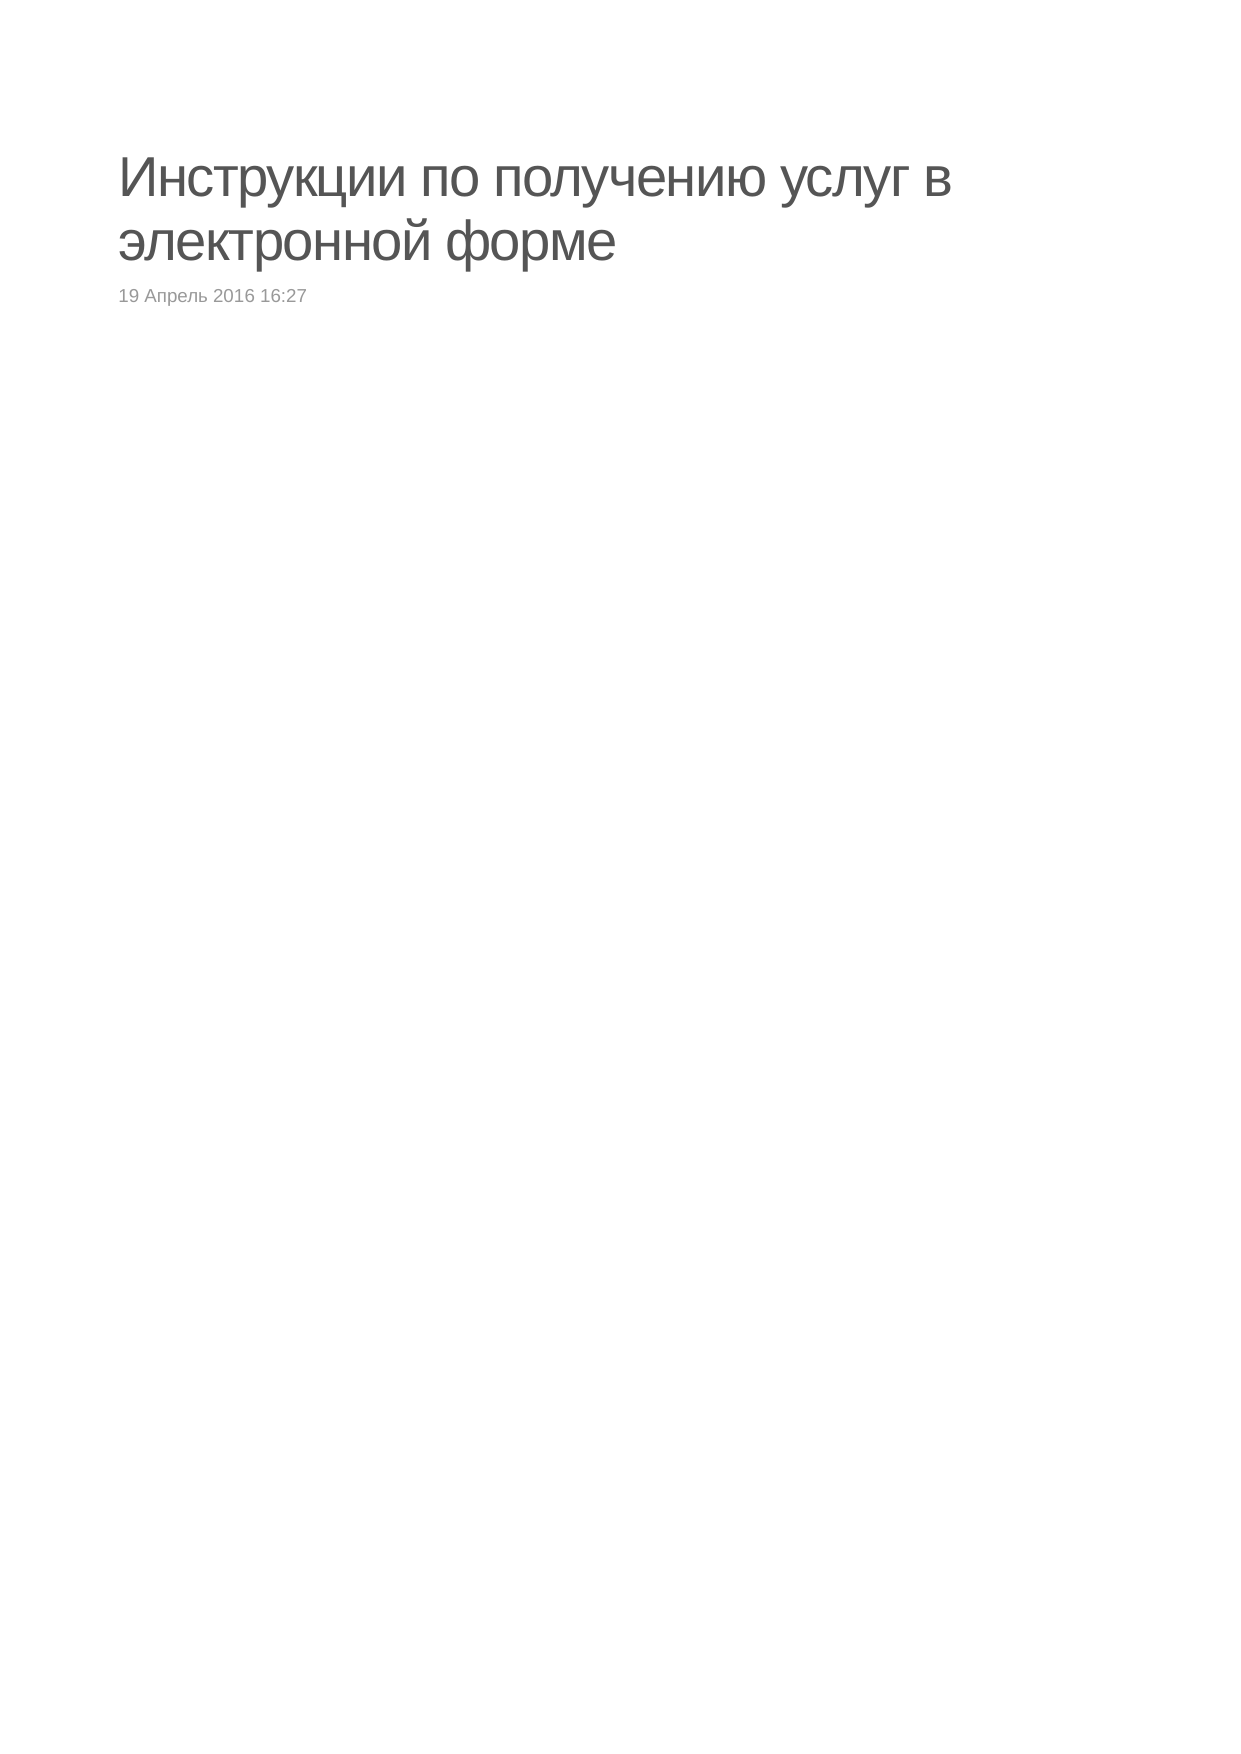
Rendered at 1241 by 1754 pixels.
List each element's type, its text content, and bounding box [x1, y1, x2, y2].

subtitle Инструкции по получению услуг в электронной форме [118, 143, 1122, 272]
text 19 Апрель 2016 16:27 [118, 285, 1122, 384]
